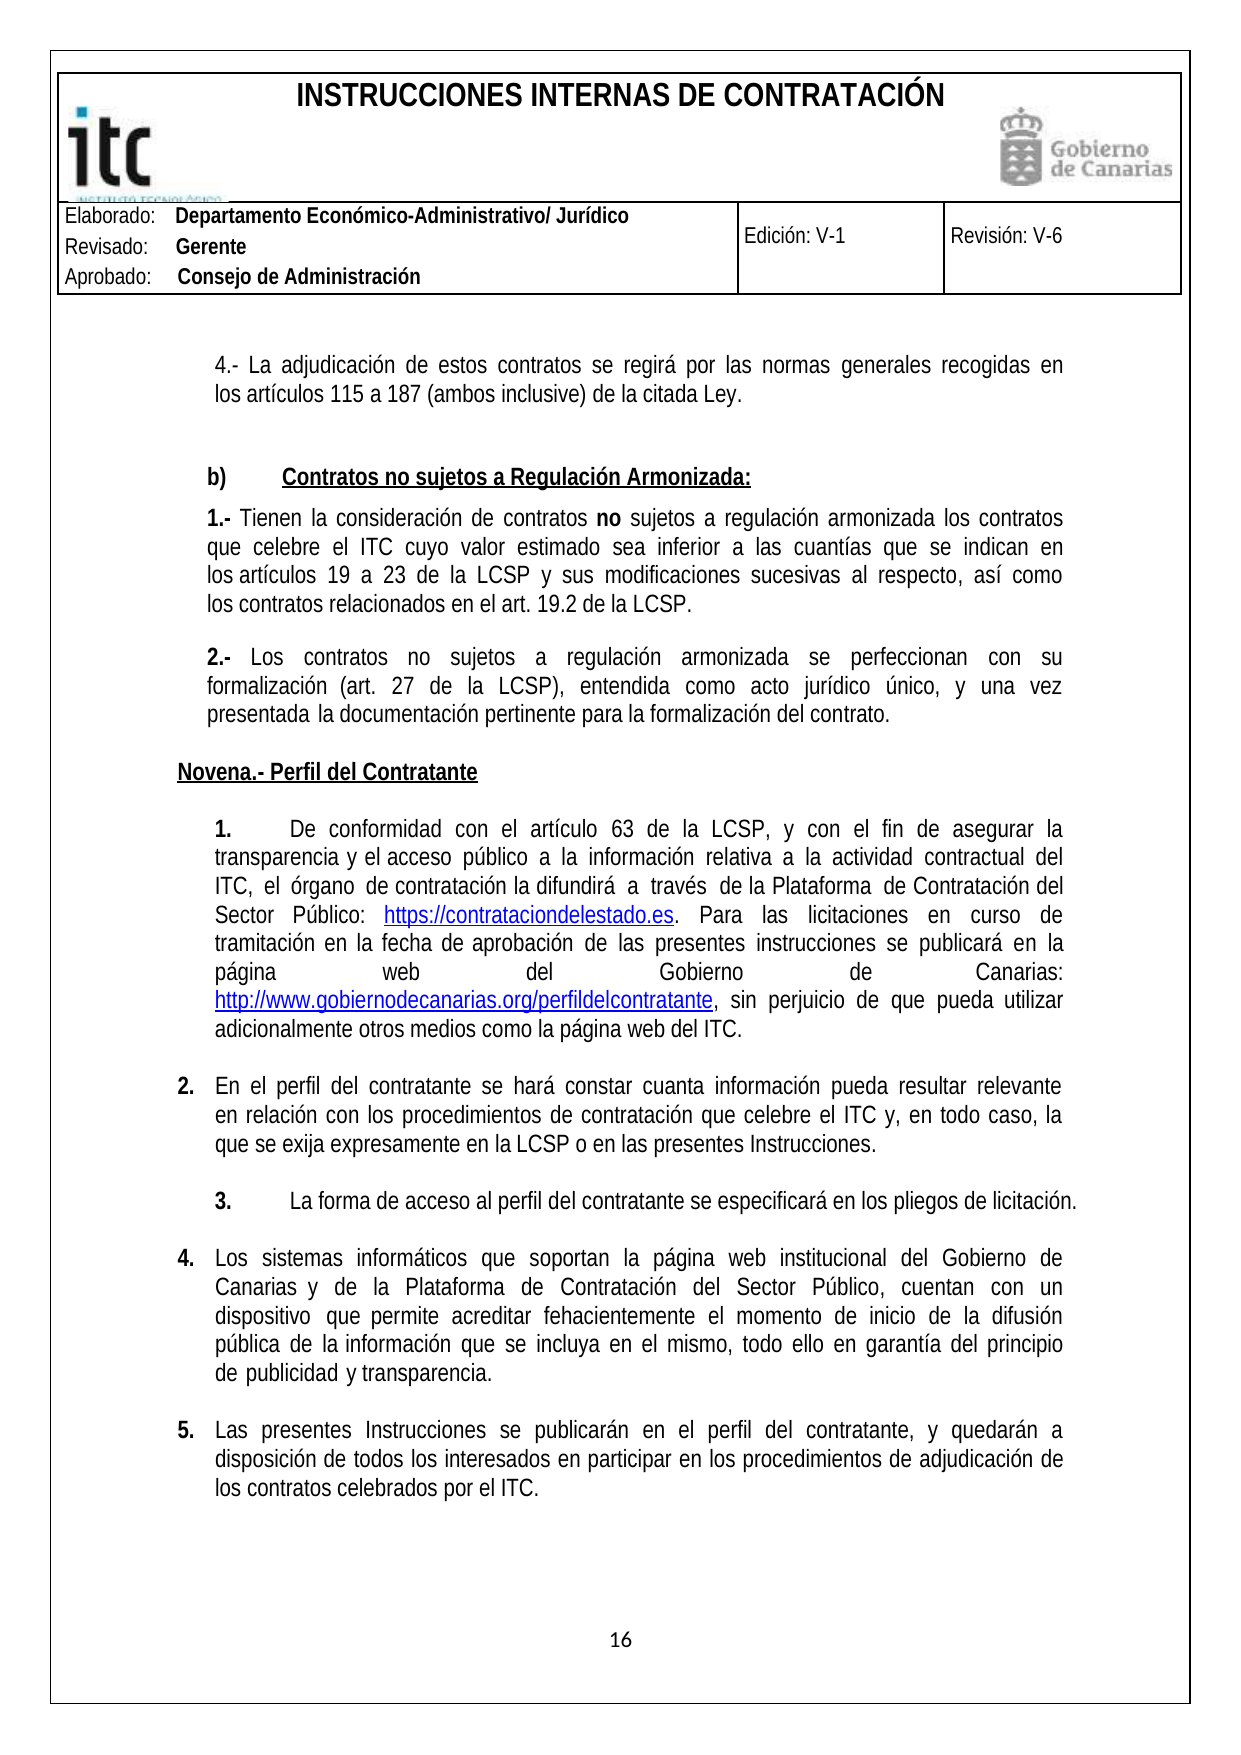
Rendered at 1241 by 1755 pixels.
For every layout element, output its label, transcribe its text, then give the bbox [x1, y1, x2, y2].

list Contratos no sujetos a Regulación Armonizada: [207, 462, 1189, 490]
list La forma de acceso al perfil del contratante se especificará en los pliegos de licitación. [214, 1186, 1189, 1214]
list En el perfil del contratante se hará constar cuanta información pueda resultar relevante en relación con los procedimientos de contratación que celebre el ITC y, en todo caso, la que se exija expresamente en la LCSP o en las presentes Instrucciones. [177, 1071, 1062, 1157]
text 1.- Tienen la consideración de contratos no sujetos a regulación armonizada los contratos que celebre el ITC cuyo valor estimado sea inferior a las cuantías que se indican en los artículos 19 a 23 de la LCSP y sus modificaciones sucesivas al respecto, así como los contratos relacionados en el art. 19.2 de la LCSP. [207, 503, 1063, 617]
table_cell Elaborado: Departamento Económico-Administrativo/ Jurídico Revisado: Gerente Aprobado: Consejo de Administración [59, 203, 737, 293]
list Las presentes Instrucciones se publicarán en el perfil del contratante, y quedarán a disposición de todos los interesados en participar en los procedimientos de adjudicación de los contratos celebrados por el ITC. [177, 1415, 1063, 1501]
table_header INSTRUCCIONES INTERNAS DE CONTRATACIÓN [59, 74, 1180, 201]
text 2.- Los contratos no sujetos a regulación armonizada se perfeccionan con su formalización (art. 27 de la LCSP), entendida como acto jurídico único, y una vez presentada la documentación pertinente para la formalización del contrato. [207, 642, 1063, 728]
text 4.- La adjudicación de estos contratos se regirá por las normas generales recogidas en los artículos 115 a 187 (ambos inclusive) de la citada Ley. [214, 351, 1063, 408]
subtitle Novena.- Perfil del Contratante [177, 757, 1189, 785]
list De conformidad con el artículo 63 de la LCSP, y con el fin de asegurar la transparencia y el acceso público a la información relativa a la actividad contractual del ITC, el órgano de contratación la difundirá a través de la Plataforma de Contratación del Sector Público: https://contrataciondelestado.es. Para las licitaciones en curso de tramitación en la fecha de aprobación de las presentes instrucciones se publicará en la página web del Gobierno de Canarias: http://www.gobiernodecanarias.org/perfildelcontratante, sin perjuicio de que pueda utilizar adicionalmente otros medios como la página web del ITC. [214, 814, 1063, 1043]
table_cell Edición: V-1 [739, 203, 943, 293]
list Los sistemas informáticos que soportan la página web institucional del Gobierno de Canarias y de la Plataforma de Contratación del Sector Público, cuentan con un dispositivo que permite acreditar fehacientemente el momento de inicio de la difusión pública de la información que se incluya en el mismo, todo ello en garantía del principio de publicidad y transparencia. [177, 1243, 1063, 1387]
table_cell Revisión: V-6 [945, 203, 1180, 293]
